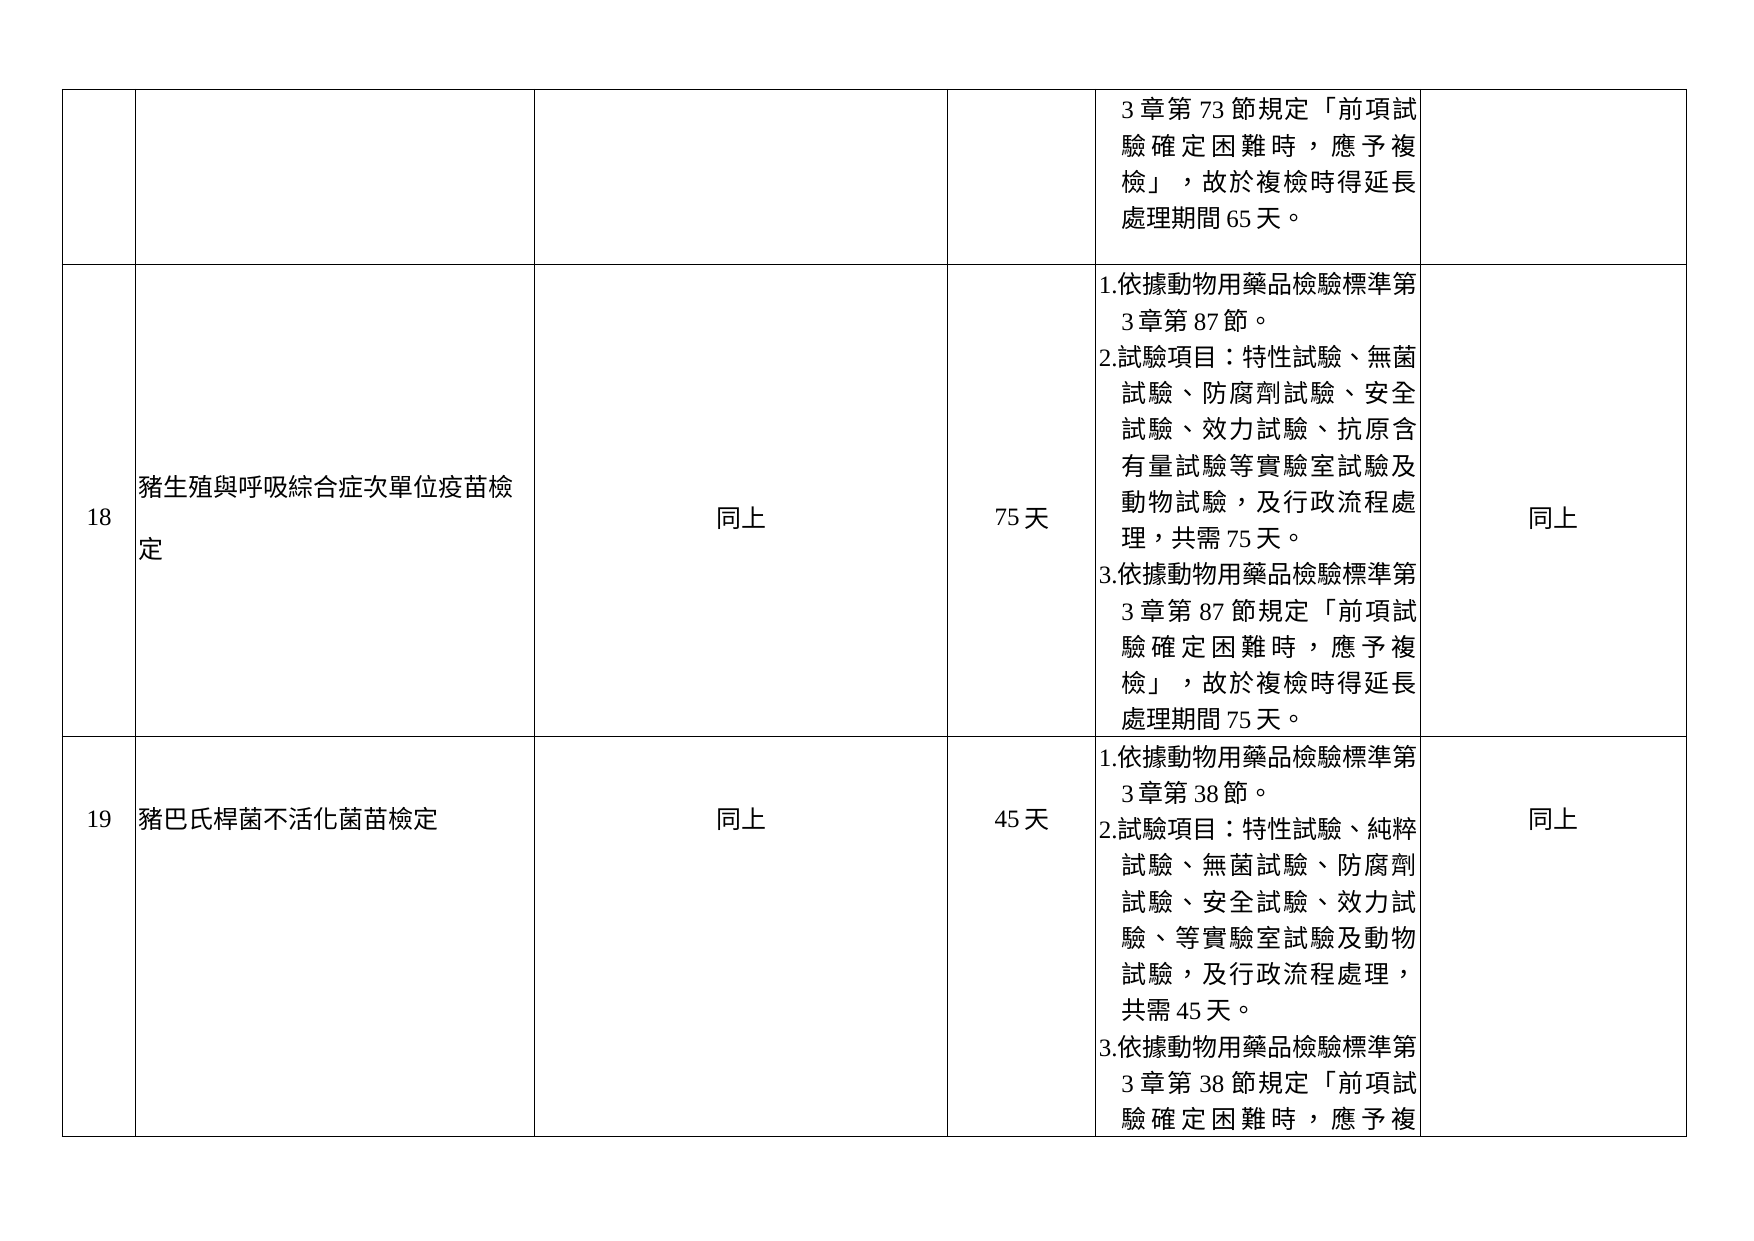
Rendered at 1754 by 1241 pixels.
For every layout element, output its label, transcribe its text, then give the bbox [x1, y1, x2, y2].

table_cell 3章第73節規定「前項試驗確定困難時，應予複檢」，故於複檢時得延長處理期間65天。 [1096, 90, 1420, 264]
table_cell 75天 [948, 265, 1095, 736]
table_cell [63, 90, 135, 264]
table_cell 同上 [1421, 265, 1686, 736]
table_cell 豬生殖與呼吸綜合症次單位疫苗檢定 [136, 265, 534, 736]
table_cell 同上 [1421, 737, 1686, 1136]
table_cell 18 [63, 265, 135, 736]
table_cell [948, 90, 1095, 264]
table_cell 1.依據動物用藥品檢驗標準第3章第38節。 2.試驗項目：特性試驗、純粹試驗、無菌試驗、防腐劑試驗、安全試驗、效力試驗、等實驗室試驗及動物試驗，及行政流程處理，共需45天。 3.依據動物用藥品檢驗標準第3章第38節規定「前項試驗確定困難時，應予複 [1096, 737, 1420, 1136]
table_cell [535, 90, 947, 264]
table_cell 同上 [535, 737, 947, 1136]
table_cell 45天 [948, 737, 1095, 1136]
table_cell 同上 [535, 265, 947, 736]
table_cell 豬巴氏桿菌不活化菌苗檢定 [136, 737, 534, 1136]
table_cell [1421, 90, 1686, 264]
table_cell 19 [63, 737, 135, 1136]
table_cell 1.依據動物用藥品檢驗標準第3章第87節。 2.試驗項目：特性試驗、無菌試驗、防腐劑試驗、安全試驗、效力試驗、抗原含有量試驗等實驗室試驗及動物試驗，及行政流程處理，共需75天。 3.依據動物用藥品檢驗標準第3章第87節規定「前項試驗確定困難時，應予複檢」，故於複檢時得延長處理期間75天。 [1096, 265, 1420, 736]
table_cell [136, 90, 534, 264]
